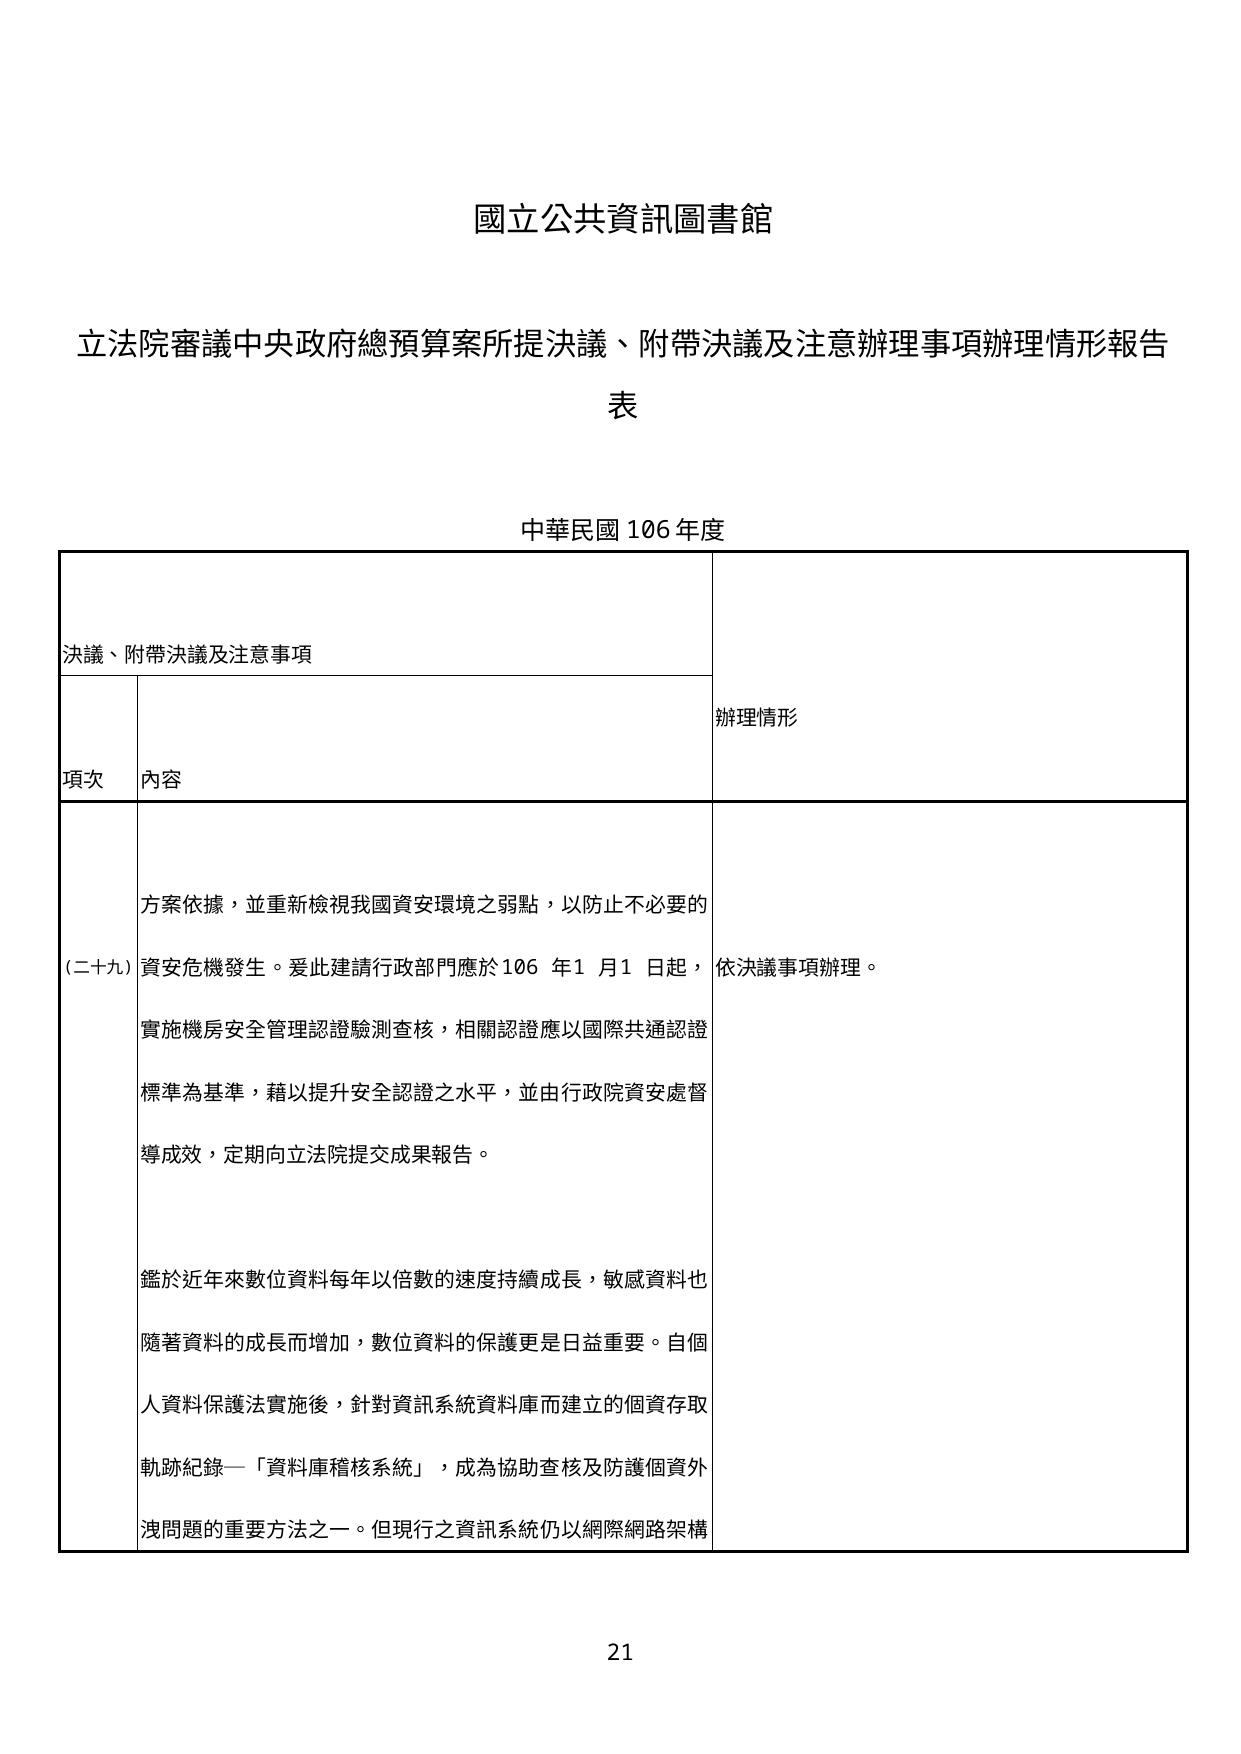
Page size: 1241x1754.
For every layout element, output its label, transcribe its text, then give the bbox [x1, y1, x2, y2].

table_cell 立法院審議中央政府總預算案所提決議、附帶決議及注意辦理事項辦理情形報告表 [59, 237, 1187, 425]
table_cell 中華民國106年度 [59, 425, 1187, 550]
table_cell 項次 [61, 676, 137, 800]
table_cell (二十九) [61, 803, 137, 1550]
table_cell 決議、附帶決議及注意事項 [61, 553, 712, 675]
table_cell 方案依據，並重新檢視我國資安環境之弱點，以防止不必要的資安危機發生。爰此建請行政部門應於106 年1 月1 日起，實施機房安全管理認證驗測查核，相關認證應以國際共通認證標準為基準，藉以提升安全認證之水平，並由行政院資安處督導成效，定期向立法院提交成果報告。 鑑於近年來數位資料每年以倍數的速度持續成長，敏感資料也隨著資料的成長而增加，數位資料的保護更是日益重要。自個人資料保護法實施後，針對資訊系統資料庫而建立的個資存取軌跡紀錄─「資料庫稽核系統」，成為協助查核及防護個資外洩問題的重要方法之一。但現行之資訊系統仍以網際網路架構 [138, 803, 712, 1550]
table_cell 辦理情形 [713, 553, 1186, 800]
table_cell 內容 [138, 676, 712, 800]
table_cell 依決議事項辦理。 [713, 803, 1186, 1550]
table_header 國立公共資訊圖書館 [59, 112, 1187, 237]
